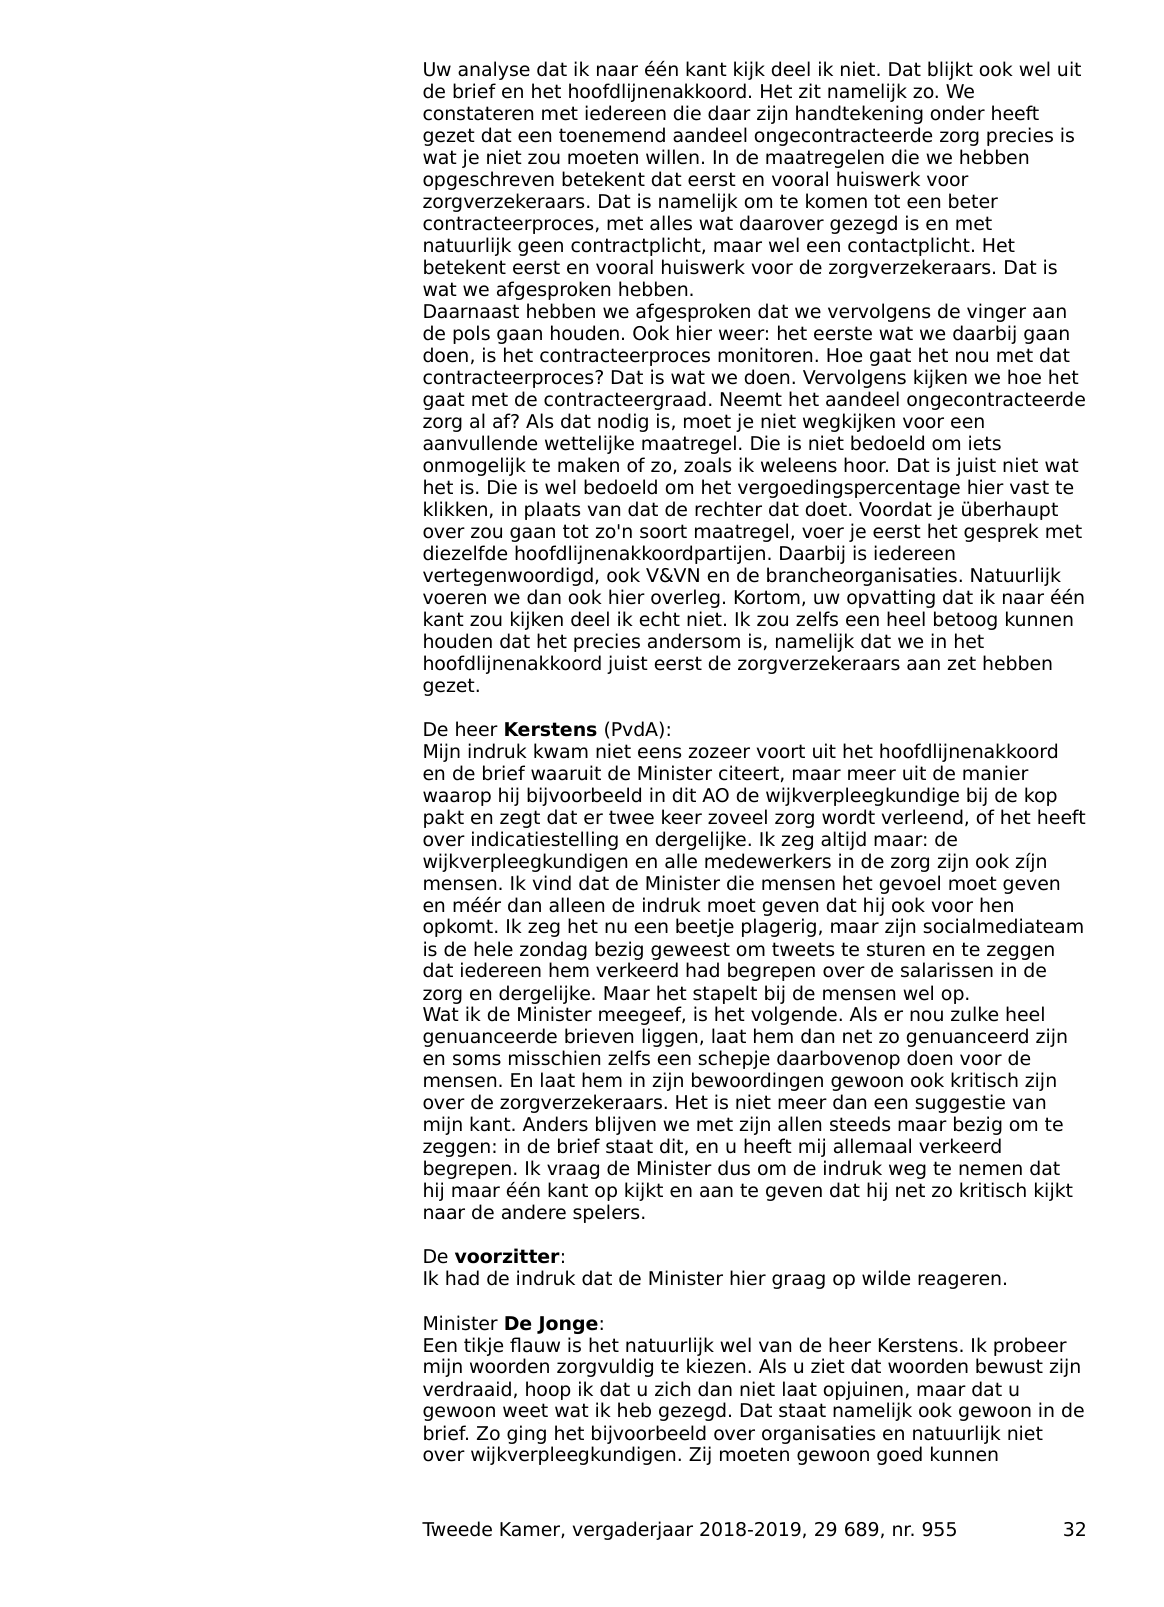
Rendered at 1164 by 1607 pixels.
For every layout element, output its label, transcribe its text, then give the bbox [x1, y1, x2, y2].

text Daarnaast hebben we afgesproken dat we vervolgens de vinger aan de pols gaan houden. Ook hier weer: het eerste wat we daarbij gaan doen, is het contracteerproces monitoren. Hoe gaat het nou met dat contracteerproces? Dat is wat we doen. Vervolgens kijken we hoe het gaat met de contracteergraad. Neemt het aandeel ongecontracteerde zorg al af? Als dat nodig is, moet je niet wegkijken voor een aanvullende wettelijke maatregel. Die is niet bedoeld om iets onmogelijk te maken of zo, zoals ik weleens hoor. Dat is juist niet wat het is. Die is wel bedoeld om het vergoedingspercentage hier vast te klikken, in plaats van dat de rechter dat doet. Voordat je überhaupt over zou gaan tot zo'n soort maatregel, voer je eerst het gesprek met diezelfde hoofdlijnenakkoordpartijen. Daarbij is iedereen vertegenwoordigd, ook V&VN en de brancheorganisaties. Natuurlijk voeren we dan ook hier overleg. Kortom, uw opvatting dat ik naar één kant zou kijken deel ik echt niet. Ik zou zelfs een heel betoog kunnen houden dat het precies andersom is, namelijk dat we in het hoofdlijnenakkoord juist eerst de zorgverzekeraars aan zet hebben gezet. [422, 301, 1087, 696]
text Minister De Jonge: [422, 1312, 1087, 1334]
text De heer Kerstens (PvdA): [422, 719, 1087, 741]
text Wat ik de Minister meegeef, is het volgende. Als er nou zulke heel genuanceerde brieven liggen, laat hem dan net zo genuanceerd zijn en soms misschien zelfs een schepje daarbovenop doen voor de mensen. En laat hem in zijn bewoordingen gewoon ook kritisch zijn over de zorgverzekeraars. Het is niet meer dan een suggestie van mijn kant. Anders blijven we met zijn allen steeds maar bezig om te zeggen: in de brief staat dit, en u heeft mij allemaal verkeerd begrepen. Ik vraag de Minister dus om de indruk weg te nemen dat hij maar één kant op kijkt en aan te geven dat hij net zo kritisch kijkt naar de andere spelers. [422, 1004, 1087, 1224]
text Een tikje flauw is het natuurlijk wel van de heer Kerstens. Ik probeer mijn woorden zorgvuldig te kiezen. Als u ziet dat woorden bewust zijn verdraaid, hoop ik dat u zich dan niet laat opjuinen, maar dat u gewoon weet wat ik heb gezegd. Dat staat namelijk ook gewoon in de brief. Zo ging het bijvoorbeeld over organisaties en natuurlijk niet over wijkverpleegkundigen. Zij moeten gewoon goed kunnen [422, 1334, 1087, 1466]
text Ik had de indruk dat de Minister hier graag op wilde reageren. [422, 1268, 1087, 1290]
text Mijn indruk kwam niet eens zozeer voort uit het hoofdlijnenakkoord en de brief waaruit de Minister citeert, maar meer uit de manier waarop hij bijvoorbeeld in dit AO de wijkverpleegkundige bij de kop pakt en zegt dat er twee keer zoveel zorg wordt verleend, of het heeft over indicatiestelling en dergelijke. Ik zeg altijd maar: de wijkverpleegkundigen en alle medewerkers in de zorg zijn ook zíjn mensen. Ik vind dat de Minister die mensen het gevoel moet geven en méér dan alleen de indruk moet geven dat hij ook voor hen opkomt. Ik zeg het nu een beetje plagerig, maar zijn socialmediateam is de hele zondag bezig geweest om tweets te sturen en te zeggen dat iedereen hem verkeerd had begrepen over de salarissen in de zorg en dergelijke. Maar het stapelt bij de mensen wel op. [422, 741, 1087, 1004]
text Uw analyse dat ik naar één kant kijk deel ik niet. Dat blijkt ook wel uit de brief en het hoofdlijnenakkoord. Het zit namelijk zo. We constateren met iedereen die daar zijn handtekening onder heeft gezet dat een toenemend aandeel ongecontracteerde zorg precies is wat je niet zou moeten willen. In de maatregelen die we hebben opgeschreven betekent dat eerst en vooral huiswerk voor zorgverzekeraars. Dat is namelijk om te komen tot een beter contracteerproces, met alles wat daarover gezegd is en met natuurlijk geen contractplicht, maar wel een contactplicht. Het betekent eerst en vooral huiswerk voor de zorgverzekeraars. Dat is wat we afgesproken hebben. [422, 59, 1087, 301]
text De voorzitter: [422, 1246, 1087, 1268]
